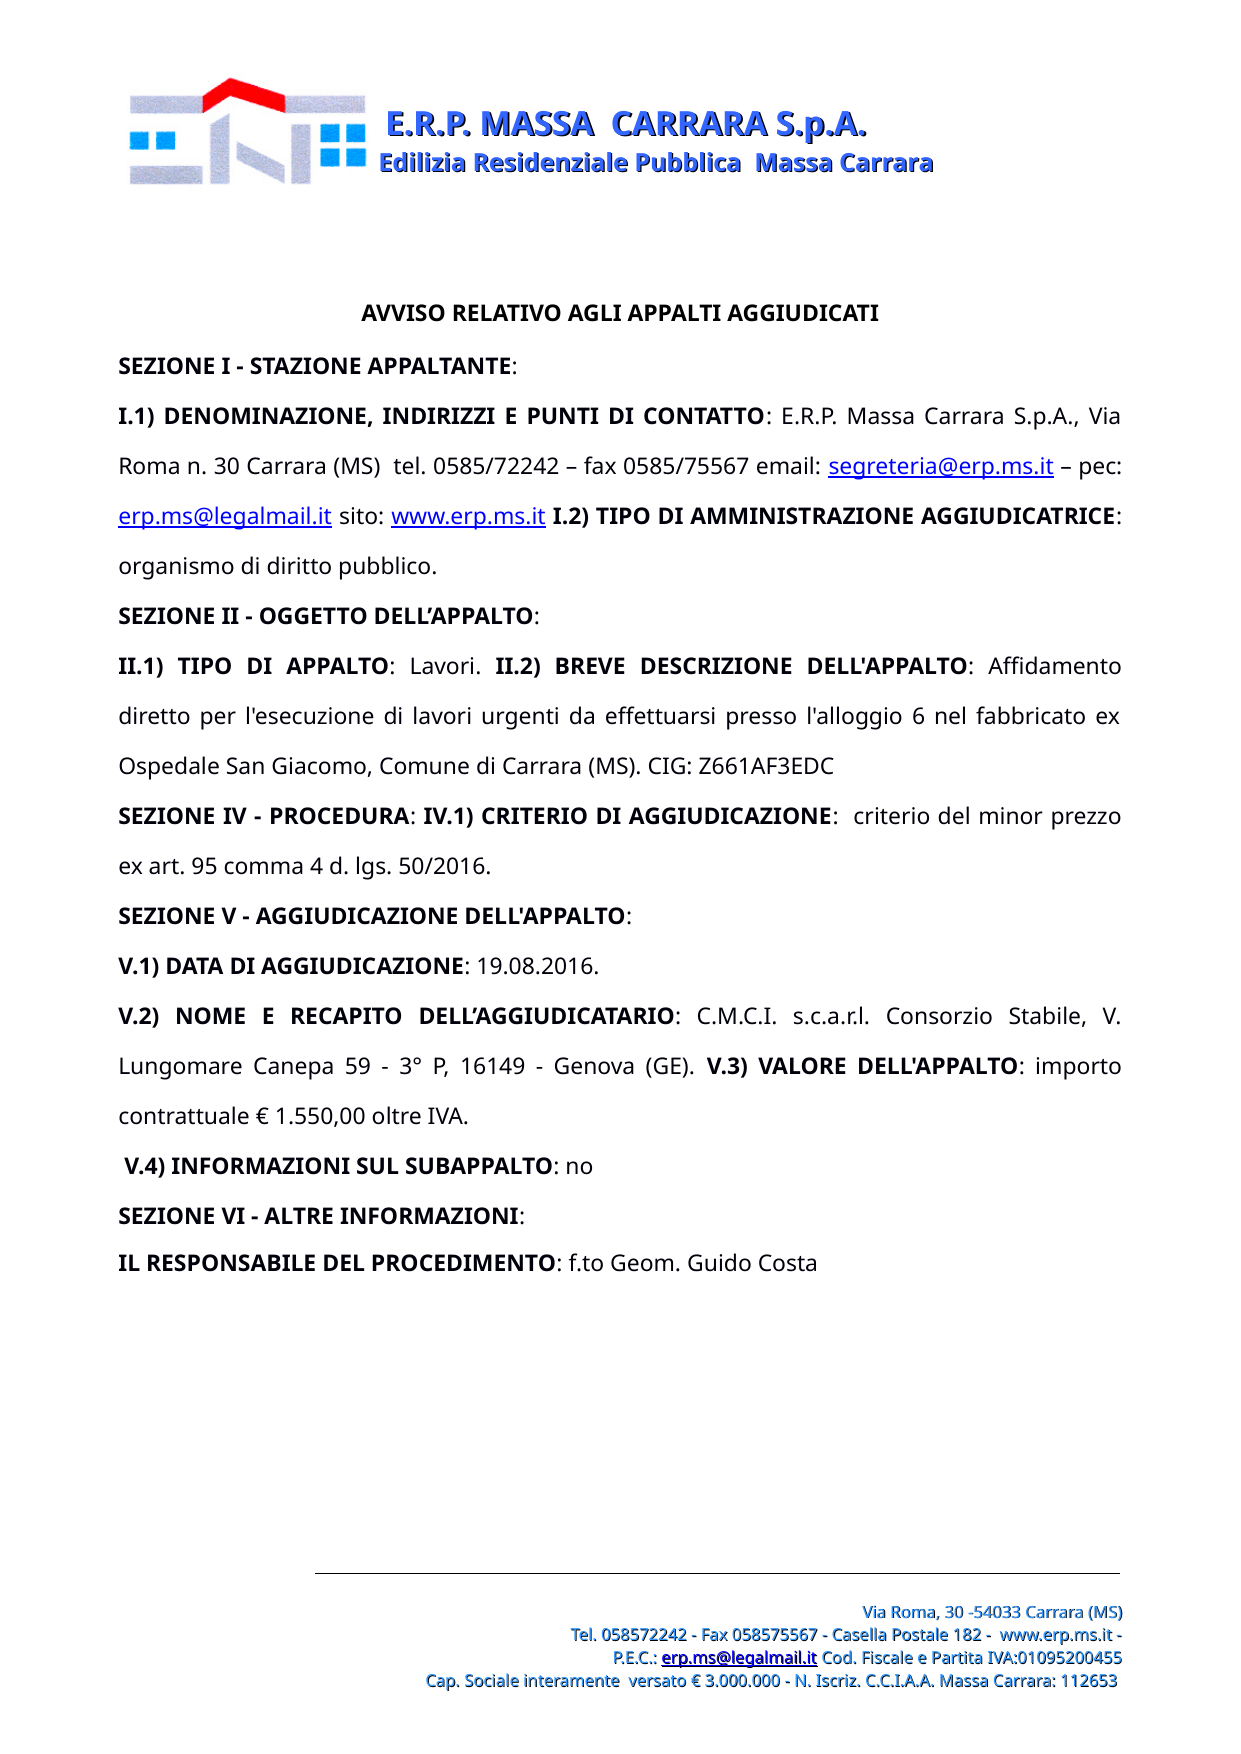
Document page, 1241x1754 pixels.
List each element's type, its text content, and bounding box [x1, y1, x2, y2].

picture [118, 72, 381, 194]
text SEZIONE I - STAZIONE APPALTANTE: [118, 331, 1122, 381]
text SEZIONE II - OGGETTO DELL’APPALTO: [118, 581, 1122, 631]
text SEZIONE VI - ALTRE INFORMAZIONI: [118, 1181, 1122, 1231]
text IL RESPONSABILE DEL PROCEDIMENTO: f.to Geom. Guido Costa [118, 1231, 1122, 1281]
text V.4) INFORMAZIONI SUL SUBAPPALTO: no [118, 1131, 1122, 1181]
text SEZIONE IV - PROCEDURA: IV.1) CRITERIO DI AGGIUDICAZIONE: criterio del minor prezzo ex art. 95 comma 4 d. lgs. 50/2016. [118, 781, 1122, 881]
text AVVISO RELATIVO AGLI APPALTI AGGIUDICATI [118, 281, 1122, 331]
text V.1) DATA DI AGGIUDICAZIONE: 19.08.2016. [118, 931, 1122, 981]
text I.1) DENOMINAZIONE, INDIRIZZI E PUNTI DI CONTATTO: E.R.P. Massa Carrara S.p.A., Via Roma n. 30 Carrara (MS) tel. 0585/72242 – fax 0585/75567 email: segreteria@erp.ms.it – pec: erp.ms@legalmail.it sito: www.erp.ms.it I.2) TIPO DI AMMINISTRAZIONE AGGIUDICATRICE: organismo di diritto pubblico. [118, 381, 1122, 581]
text II.1) TIPO DI APPALTO: Lavori. II.2) BREVE DESCRIZIONE DELL'APPALTO: Affidamento diretto per l'esecuzione di lavori urgenti da effettuarsi presso l'alloggio 6 nel fabbricato ex Ospedale San Giacomo, Comune di Carrara (MS). CIG: Z661AF3EDC [118, 631, 1122, 781]
text V.2) NOME E RECAPITO DELL’AGGIUDICATARIO: C.M.C.I. s.c.a.r.l. Consorzio Stabile, V. Lungomare Canepa 59 - 3° P, 16149 - Genova (GE). V.3) VALORE DELL'APPALTO: importo contrattuale € 1.550,00 oltre IVA. [118, 981, 1122, 1131]
text SEZIONE V - AGGIUDICAZIONE DELL'APPALTO: [118, 881, 1122, 931]
